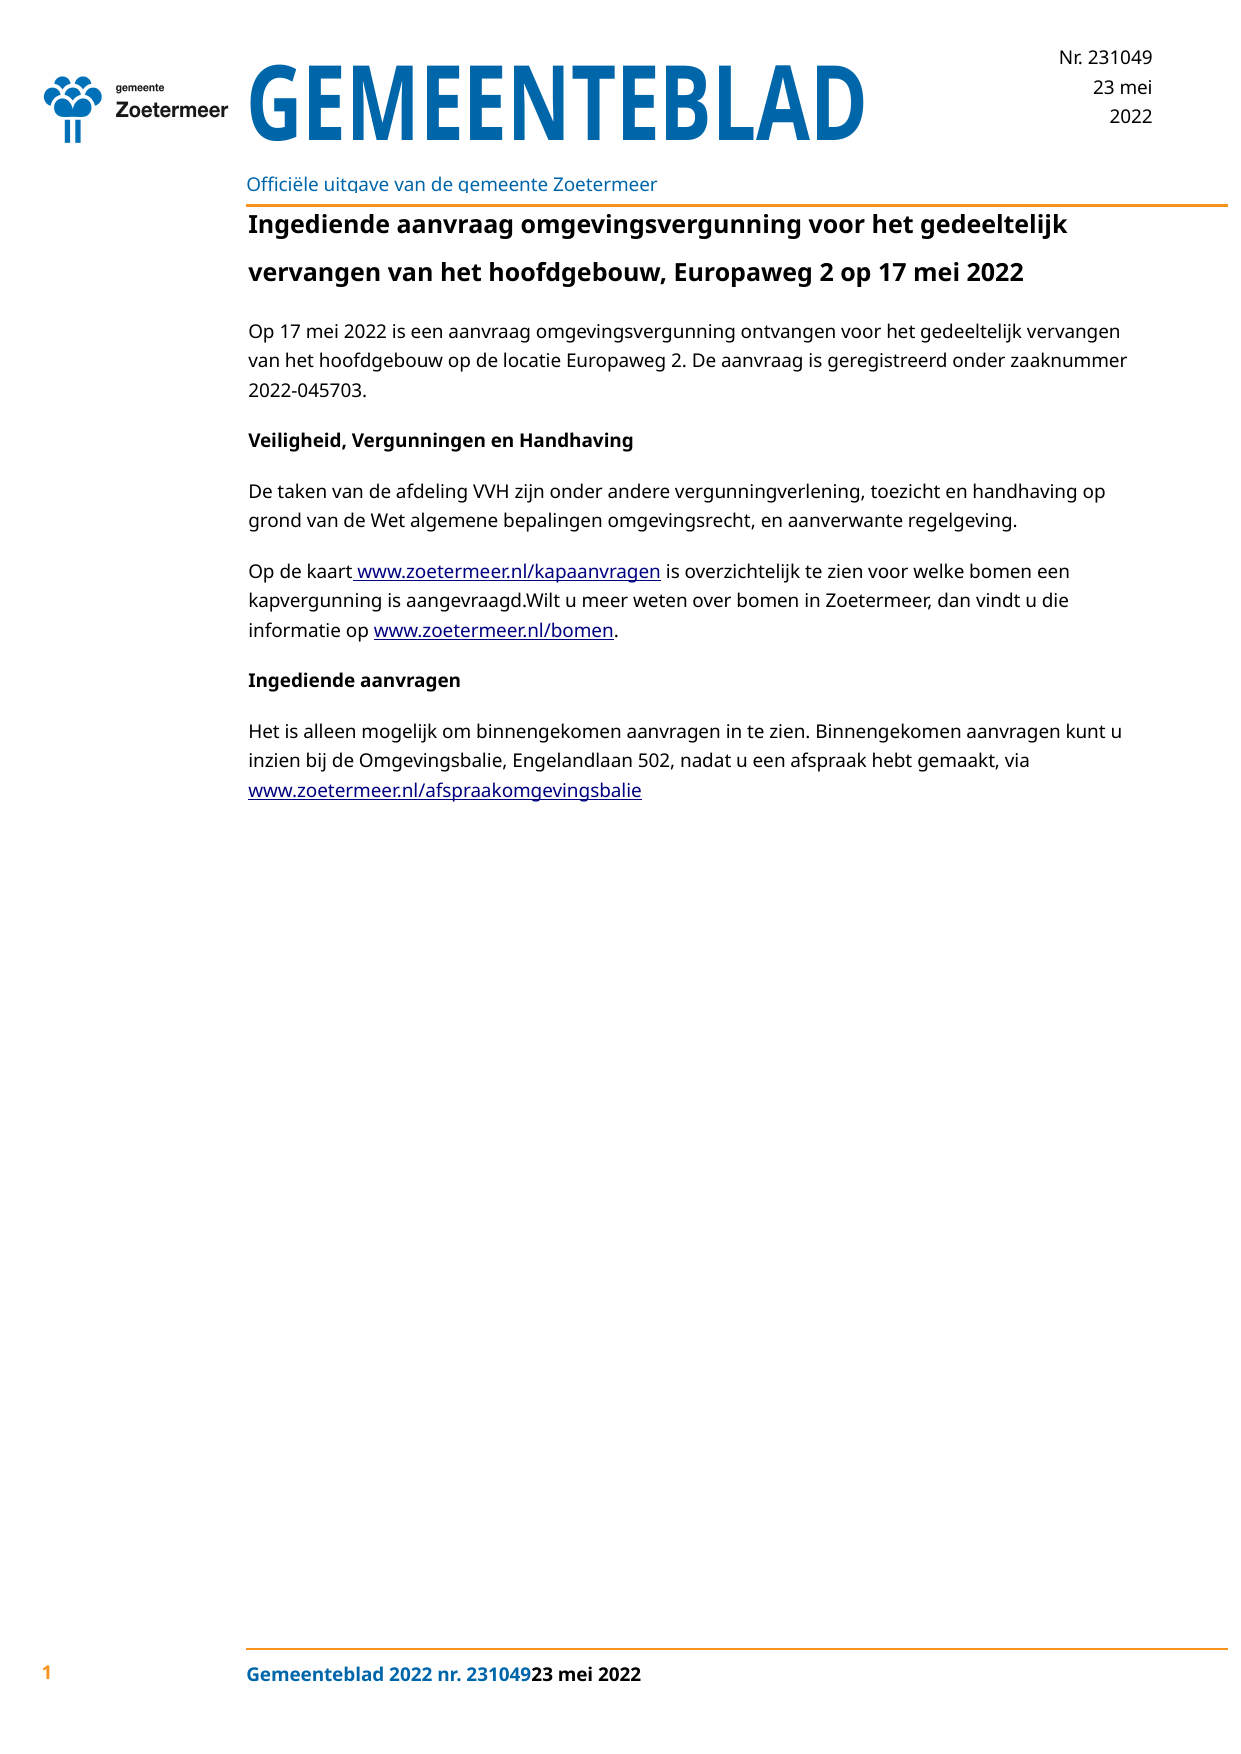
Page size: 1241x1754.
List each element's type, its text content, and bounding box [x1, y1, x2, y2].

text Ingediende aanvragen [248, 667, 1152, 693]
text De taken van de afdeling VVH zijn onder andere vergunningverlening, toezicht en handhaving op grond van de Wet algemene bepalingen omgevingsrecht, en aanverwante regelgeving. [248, 478, 1152, 533]
text Op 17 mei 2022 is een aanvraag omgevingsvergunning ontvangen voor het gedeeltelijk vervangen van het hoofdgebouw op de locatie Europaweg 2. De aanvraag is geregistreerd onder zaaknummer 2022-045703. [248, 318, 1152, 403]
text Veiligheid, Vergunningen en Handhaving [248, 427, 1152, 453]
text Het is alleen mogelijk om binnengekomen aanvragen in te zien. Binnengekomen aanvragen kunt u inzien bij de Omgevingsbalie, Engelandlaan 502, nadat u een afspraak hebt gemaakt, via www.zoetermeer.nl/afspraakomgevingsbalie [248, 718, 1152, 803]
text Ingediende aanvraag omgevingsvergunning voor het gedeeltelijk vervangen van het hoofdgebouw, Europaweg 2 op 17 mei 2022 [248, 207, 1152, 288]
picture [41, 47, 231, 172]
text Op de kaart www.zoetermeer.nl/kapaanvragen is overzichtelijk te zien voor welke bomen een kapvergunning is aangevraagd.Wilt u meer weten over bomen in Zoetermeer, dan vindt u die informatie op www.zoetermeer.nl/bomen. [248, 558, 1152, 643]
